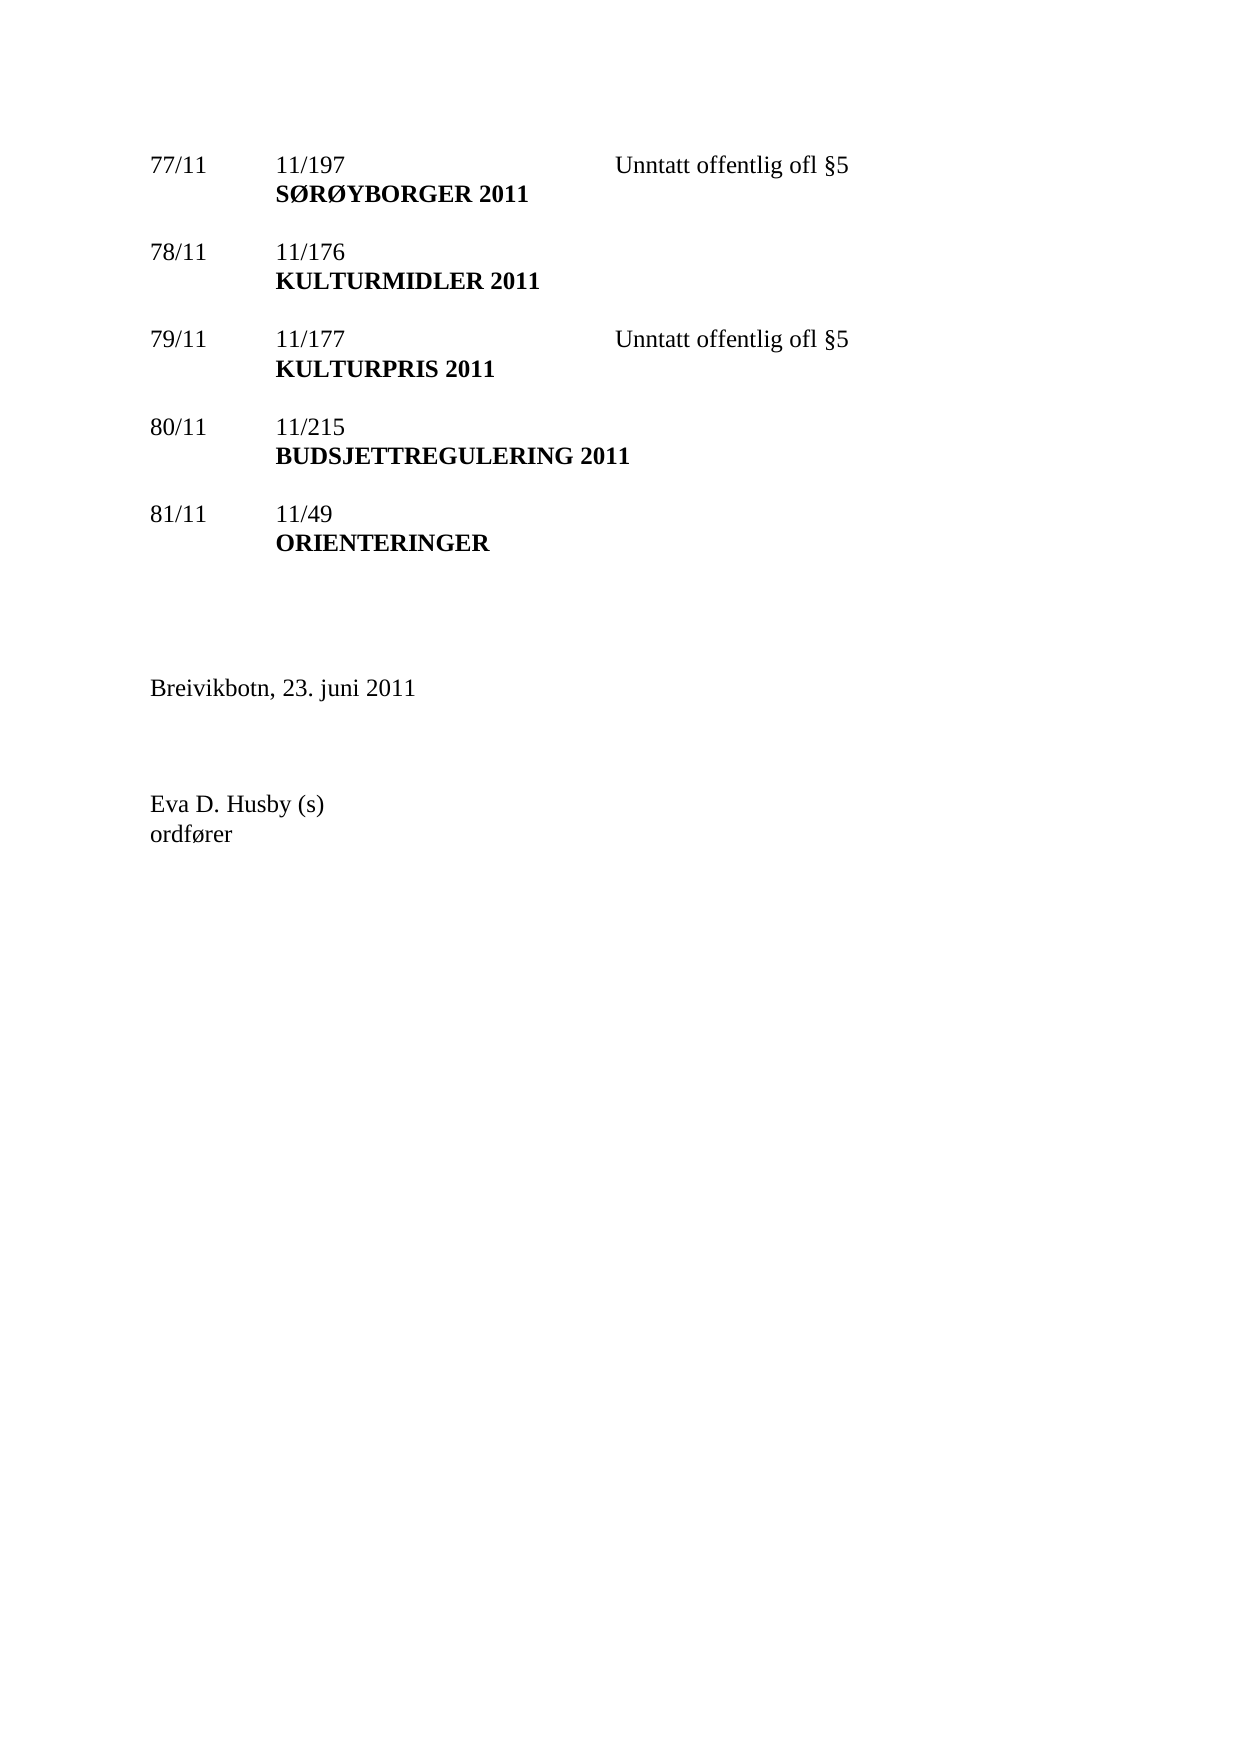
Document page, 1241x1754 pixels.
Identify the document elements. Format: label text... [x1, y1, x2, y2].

table_cell [143, 354, 268, 382]
table_header [770, 789, 1107, 847]
table_header 77/11 [143, 150, 268, 179]
table_cell ORIENTERINGER [268, 528, 1021, 557]
table_header 78/11 [143, 237, 268, 266]
table_header Unntatt offentlig ofl §5 [608, 150, 1021, 179]
table_header [608, 499, 1021, 528]
table_header 81/11 [143, 499, 268, 528]
table_cell [1021, 266, 1107, 295]
table_header [1021, 150, 1107, 179]
text Breivikbotn, 23. juni 2011 [150, 673, 1100, 702]
table_cell [143, 266, 268, 295]
table_header [608, 237, 1021, 266]
table_cell [143, 528, 268, 557]
table_cell KULTURMIDLER 2011 [268, 266, 1021, 295]
table_header [1021, 499, 1107, 528]
table_header 80/11 [143, 412, 268, 441]
table_header Eva D. Husby (s) ordfører [143, 789, 770, 847]
table_header 11/176 [268, 237, 608, 266]
table_cell [1021, 354, 1107, 382]
table_header Unntatt offentlig ofl §5 [608, 324, 1021, 353]
table_cell [1021, 528, 1107, 557]
table_header 79/11 [143, 324, 268, 353]
table_cell KULTURPRIS 2011 [268, 354, 1021, 382]
table_header [1021, 324, 1107, 353]
table_header 11/49 [268, 499, 608, 528]
table_header 11/177 [268, 324, 608, 353]
table_cell SØRØYBORGER 2011 [268, 179, 1021, 208]
table_cell BUDSJETTREGULERING 2011 [268, 441, 1021, 470]
table_header [1021, 237, 1107, 266]
table_header [608, 412, 1021, 441]
table_header 11/197 [268, 150, 608, 179]
table_cell [143, 441, 268, 470]
table_header 11/215 [268, 412, 608, 441]
table_cell [143, 179, 268, 208]
table_cell [1021, 441, 1107, 470]
table_header [1021, 412, 1107, 441]
table_cell [1021, 179, 1107, 208]
